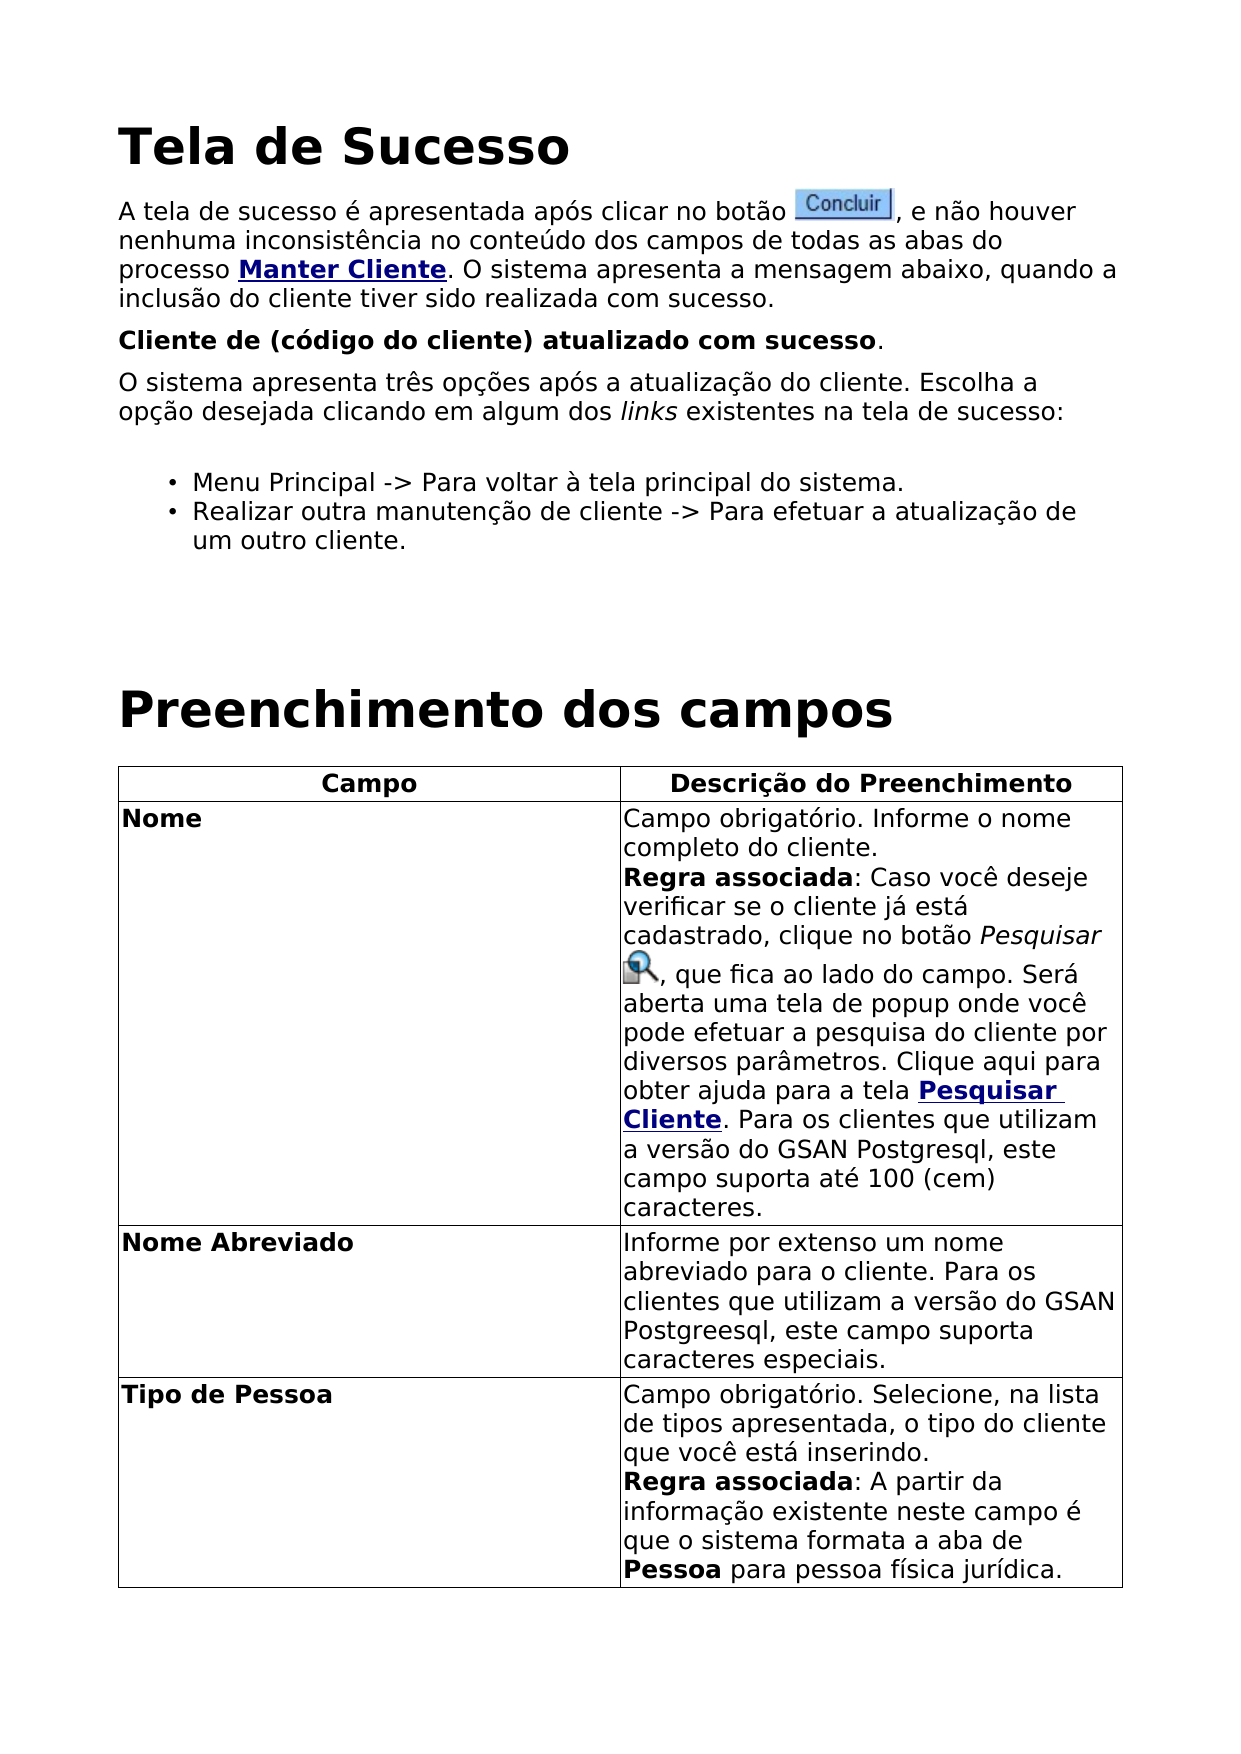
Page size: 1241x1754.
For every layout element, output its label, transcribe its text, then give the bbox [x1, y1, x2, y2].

subtitle Tela de Sucesso [118, 118, 1122, 176]
text A tela de sucesso é apresentada após clicar no botão , e não houver nenhuma inconsistência no conteúdo dos campos de todas as abas do processo Manter Cliente. O sistema apresenta a mensagem abaixo, quando a inclusão do cliente tiver sido realizada com sucesso. [118, 189, 1122, 313]
table_cell Tipo de Pessoa [119, 1378, 620, 1587]
list Realizar outra manutenção de cliente -> Para efetuar a atualização de um outro cliente. [177, 497, 1122, 556]
table_cell Nome [119, 802, 620, 1225]
text O sistema apresenta três opções após a atualização do cliente. Escolha a opção desejada clicando em algum dos links existentes na tela de sucesso: [118, 368, 1122, 426]
table_cell Campo obrigatório. Selecione, na lista de tipos apresentada, o tipo do cliente que você está inserindo. Regra associada: A partir da informação existente neste campo é que o sistema formata a aba de Pessoa para pessoa física jurídica. [621, 1378, 1122, 1587]
text Cliente de (código do cliente) atualizado com sucesso. [118, 326, 1122, 355]
table_cell Nome Abreviado [119, 1226, 620, 1377]
subtitle Preenchimento dos campos [118, 681, 1122, 739]
table_cell Informe por extenso um nome abreviado para o cliente. Para os clientes que utilizam a versão do GSAN Postgreesql, este campo suporta caracteres especiais. [621, 1226, 1122, 1377]
table_cell Campo obrigatório. Informe o nome completo do cliente. Regra associada: Caso você deseje verificar se o cliente já está cadastrado, clique no botão Pesquisar , que fica ao lado do campo. Será aberta uma tela de popup onde você pode efetuar a pesquisa do cliente por diversos parâmetros. Clique aqui para obter ajuda para a tela Pesquisar Cliente. Para os clientes que utilizam a versão do GSAN Postgresql, este campo suporta até 100 (cem) caracteres. [621, 802, 1122, 1225]
list Menu Principal -> Para voltar à tela principal do sistema. [177, 468, 1122, 497]
picture [794, 188, 895, 221]
table_header Descrição do Preenchimento [621, 767, 1122, 801]
picture [622, 950, 659, 984]
table_header Campo [119, 767, 620, 801]
